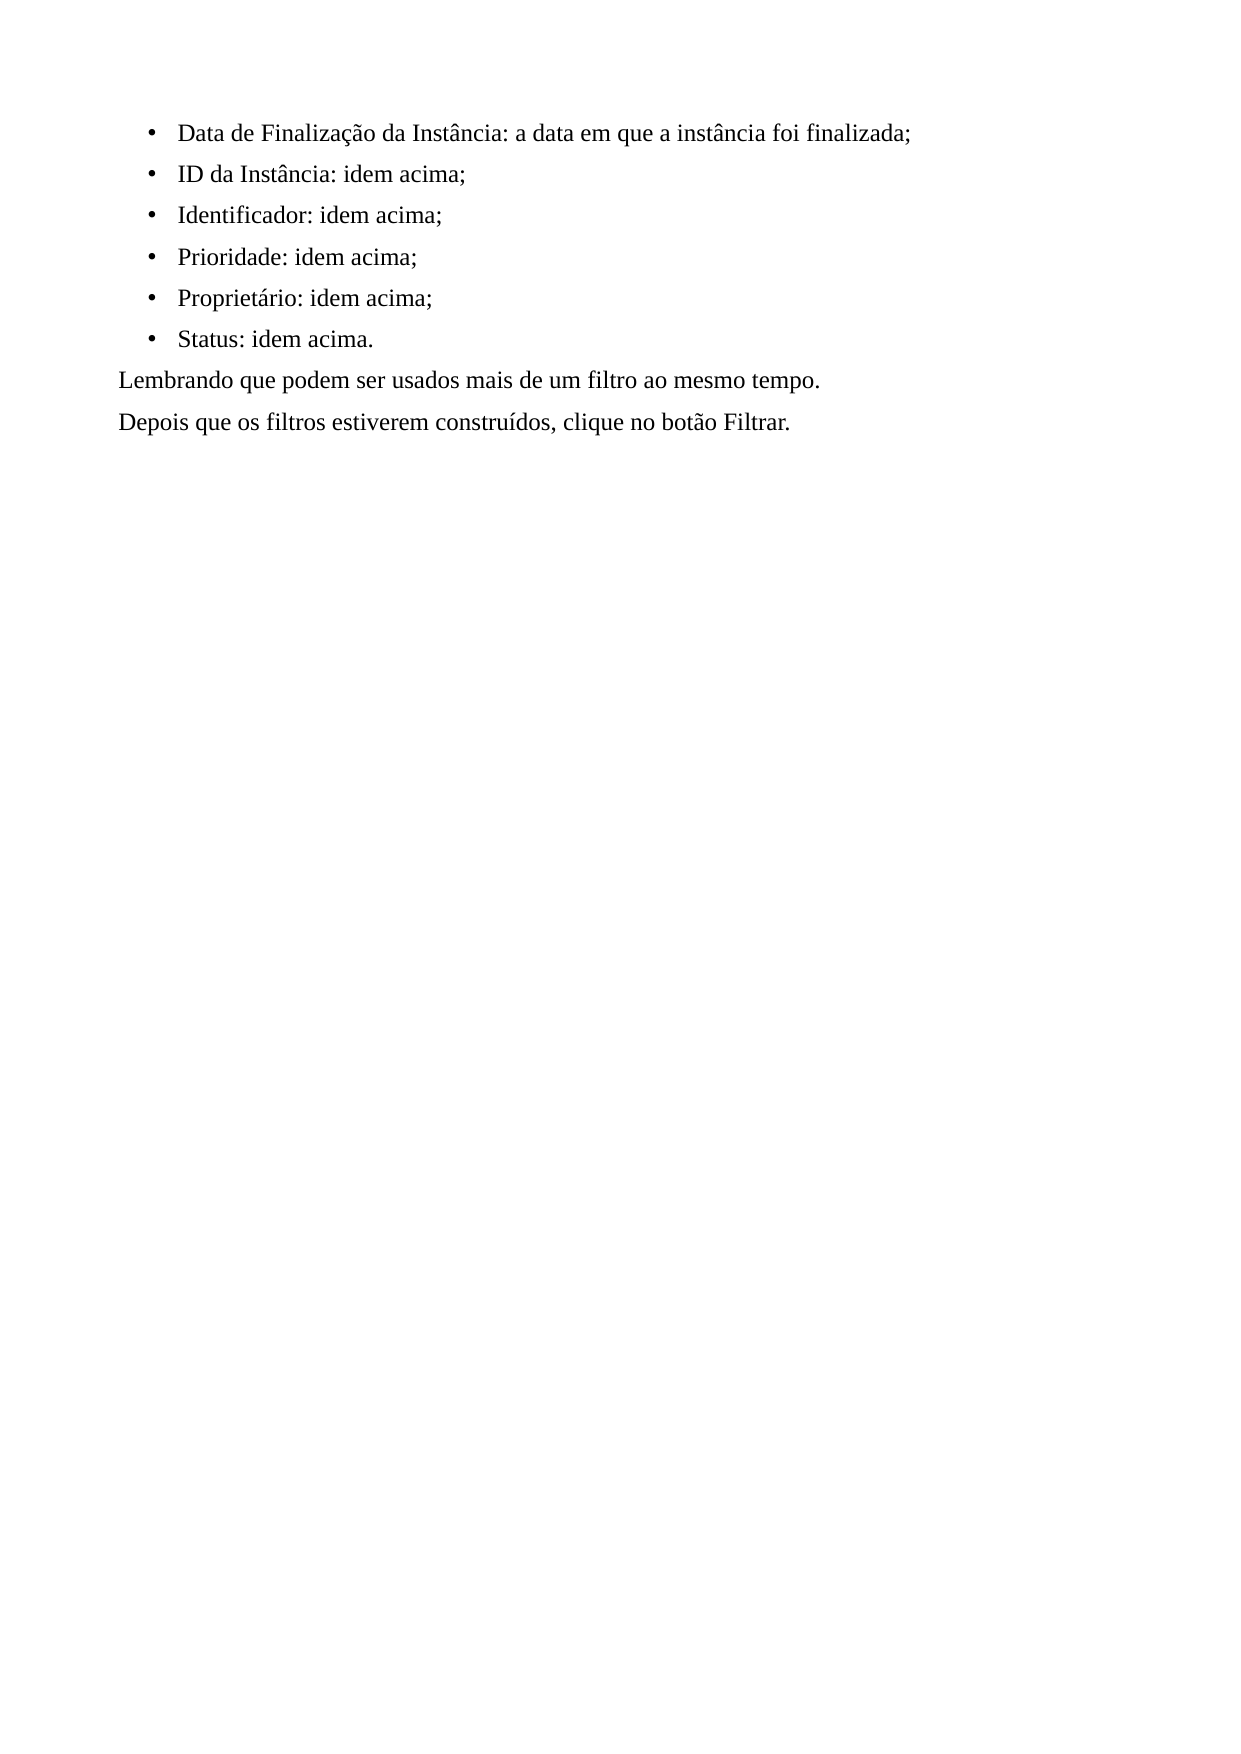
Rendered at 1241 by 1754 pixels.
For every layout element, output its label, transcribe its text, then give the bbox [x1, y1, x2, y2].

list ID da Instância: idem acima; [148, 159, 1122, 188]
list Identificador: idem acima; [148, 201, 1122, 229]
text Depois que os filtros estiverem construídos, clique no botão Filtrar. [118, 407, 1122, 436]
list Data de Finalização da Instância: a data em que a instância foi finalizada; [148, 118, 1122, 147]
list Proprietário: idem acima; [148, 283, 1122, 312]
list Status: idem acima. [148, 324, 1122, 353]
text Lembrando que podem ser usados mais de um filtro ao mesmo tempo. [118, 366, 1122, 394]
list Prioridade: idem acima; [148, 242, 1122, 271]
